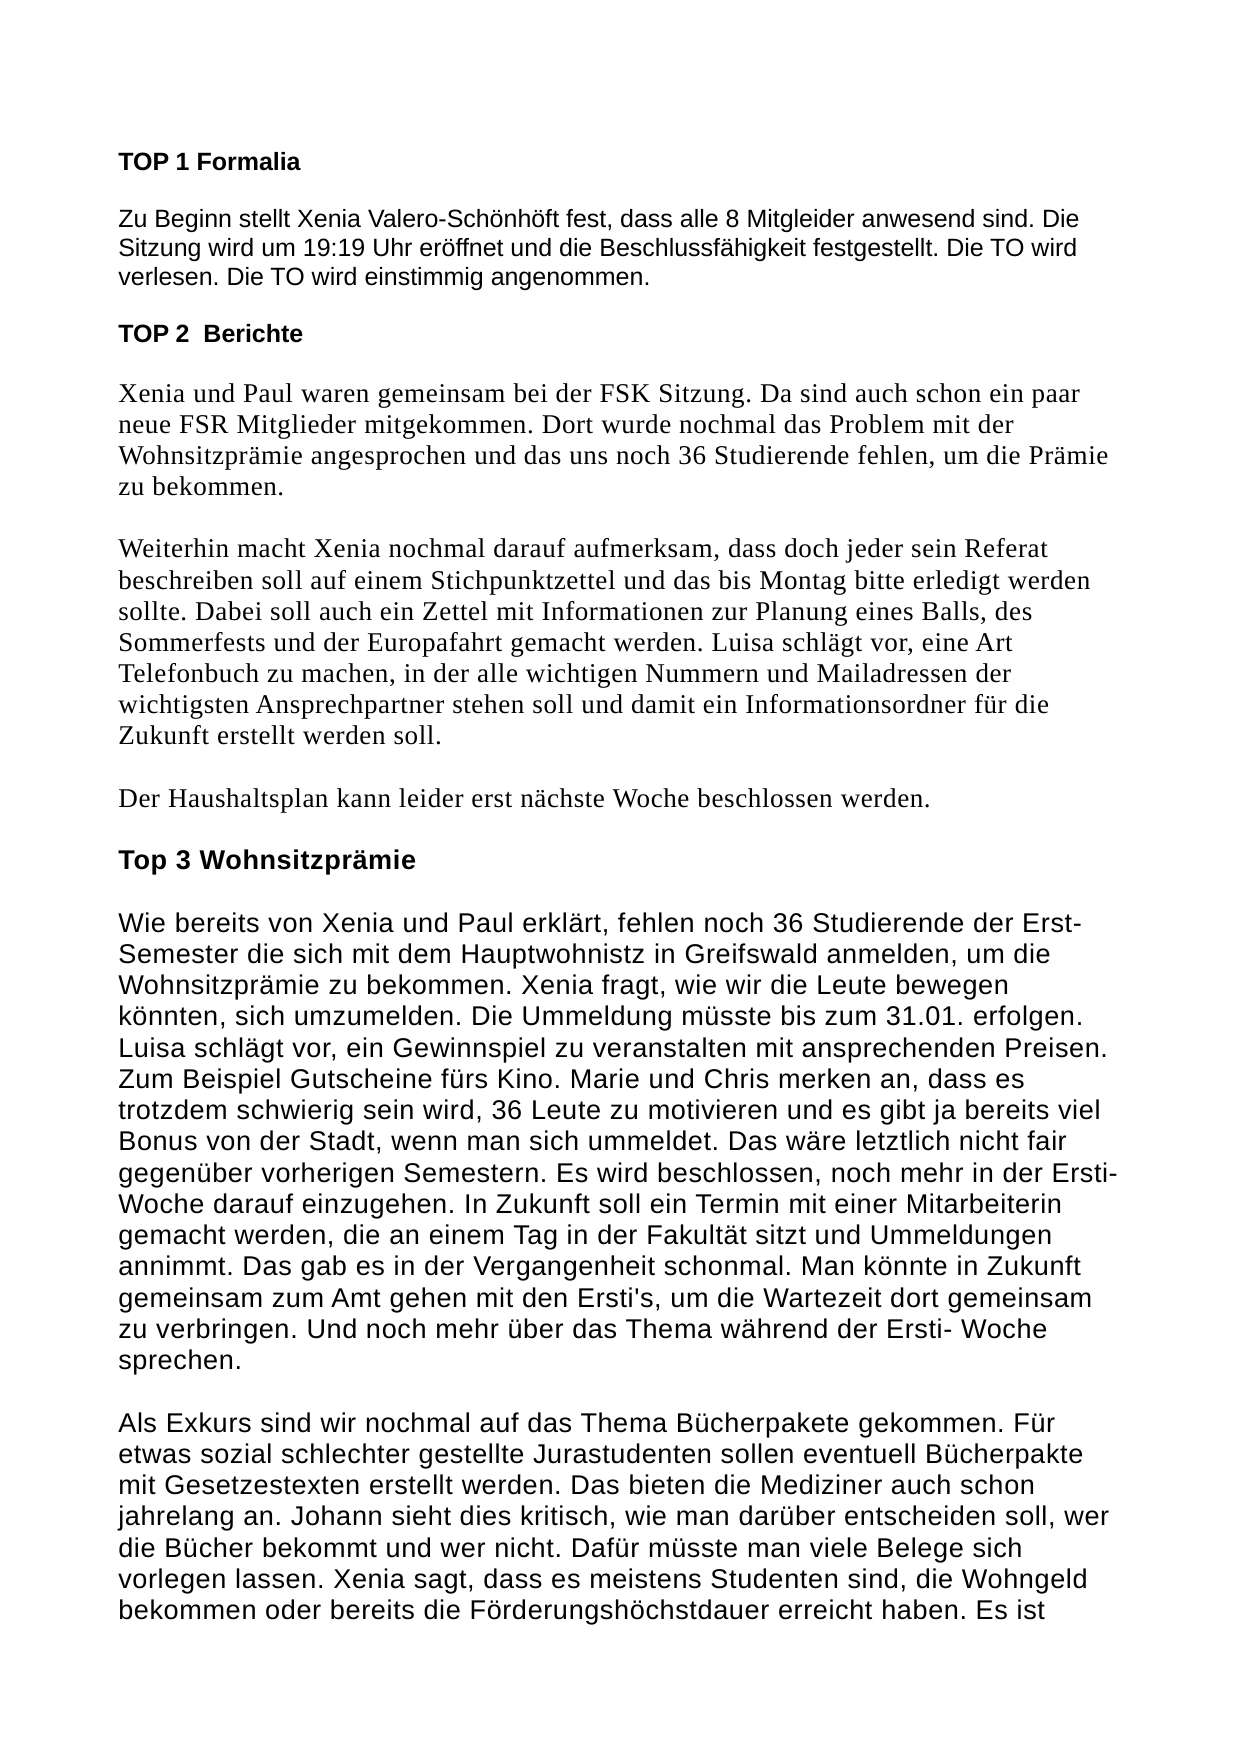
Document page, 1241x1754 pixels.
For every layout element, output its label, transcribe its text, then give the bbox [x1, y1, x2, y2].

text Als Exkurs sind wir nochmal auf das Thema Bücherpakete gekommen. Für etwas sozial schlechter gestellte Jurastudenten sollen eventuell Bücherpakte mit Gesetzestexten erstellt werden. Das bieten die Mediziner auch schon jahrelang an. Johann sieht dies kritisch, wie man darüber entscheiden soll, wer die Bücher bekommt und wer nicht. Dafür müsste man viele Belege sich vorlegen lassen. Xenia sagt, dass es meistens Studenten sind, die Wohngeld bekommen oder bereits die Förderungshöchstdauer erreicht haben. Es ist [118, 1407, 1122, 1625]
text TOP 2 Berichte [118, 319, 1122, 348]
text Weiterhin macht Xenia nochmal darauf aufmerksam, dass doch jeder sein Referat beschreiben soll auf einem Stichpunktzettel und das bis Montag bitte erledigt werden sollte. Dabei soll auch ein Zettel mit Informationen zur Planung eines Balls, des Sommerfests und der Europafahrt gemacht werden. Luisa schlägt vor, eine Art Telefonbuch zu machen, in der alle wichtigen Nummern und Mailadressen der wichtigsten Ansprechpartner stehen soll und damit ein Informationsordner für die Zukunft erstellt werden soll. [118, 533, 1122, 751]
text Top 3 Wohnsitzprämie [118, 844, 1122, 875]
text Zu Beginn stellt Xenia Valero-Schönhöft fest, dass alle 8 Mitgleider anwesend sind. Die Sitzung wird um 19:19 Uhr eröffnet und die Beschlussfähigkeit festgestellt. Die TO wird verlesen. Die TO wird einstimmig angenommen. [118, 204, 1122, 291]
text TOP 1 Formalia [118, 147, 1122, 176]
text Wie bereits von Xenia und Paul erklärt, fehlen noch 36 Studierende der Erst- Semester die sich mit dem Hauptwohnistz in Greifswald anmelden, um die Wohnsitzprämie zu bekommen. Xenia fragt, wie wir die Leute bewegen könnten, sich umzumelden. Die Ummeldung müsste bis zum 31.01. erfolgen. Luisa schlägt vor, ein Gewinnspiel zu veranstalten mit ansprechenden Preisen. Zum Beispiel Gutscheine fürs Kino. Marie und Chris merken an, dass es trotzdem schwierig sein wird, 36 Leute zu motivieren und es gibt ja bereits viel Bonus von der Stadt, wenn man sich ummeldet. Das wäre letztlich nicht fair gegenüber vorherigen Semestern. Es wird beschlossen, noch mehr in der Ersti-Woche darauf einzugehen. In Zukunft soll ein Termin mit einer Mitarbeiterin gemacht werden, die an einem Tag in der Fakultät sitzt und Ummeldungen annimmt. Das gab es in der Vergangenheit schonmal. Man könnte in Zukunft gemeinsam zum Amt gehen mit den Ersti's, um die Wartezeit dort gemeinsam zu verbringen. Und noch mehr über das Thema während der Ersti- Woche sprechen. [118, 907, 1122, 1375]
text Xenia und Paul waren gemeinsam bei der FSK Sitzung. Da sind auch schon ein paar neue FSR Mitglieder mitgekommen. Dort wurde nochmal das Problem mit der Wohnsitzprämie angesprochen und das uns noch 36 Studierende fehlen, um die Prämie zu bekommen. [118, 377, 1122, 501]
text Der Haushaltsplan kann leider erst nächste Woche beschlossen werden. [118, 782, 1122, 813]
